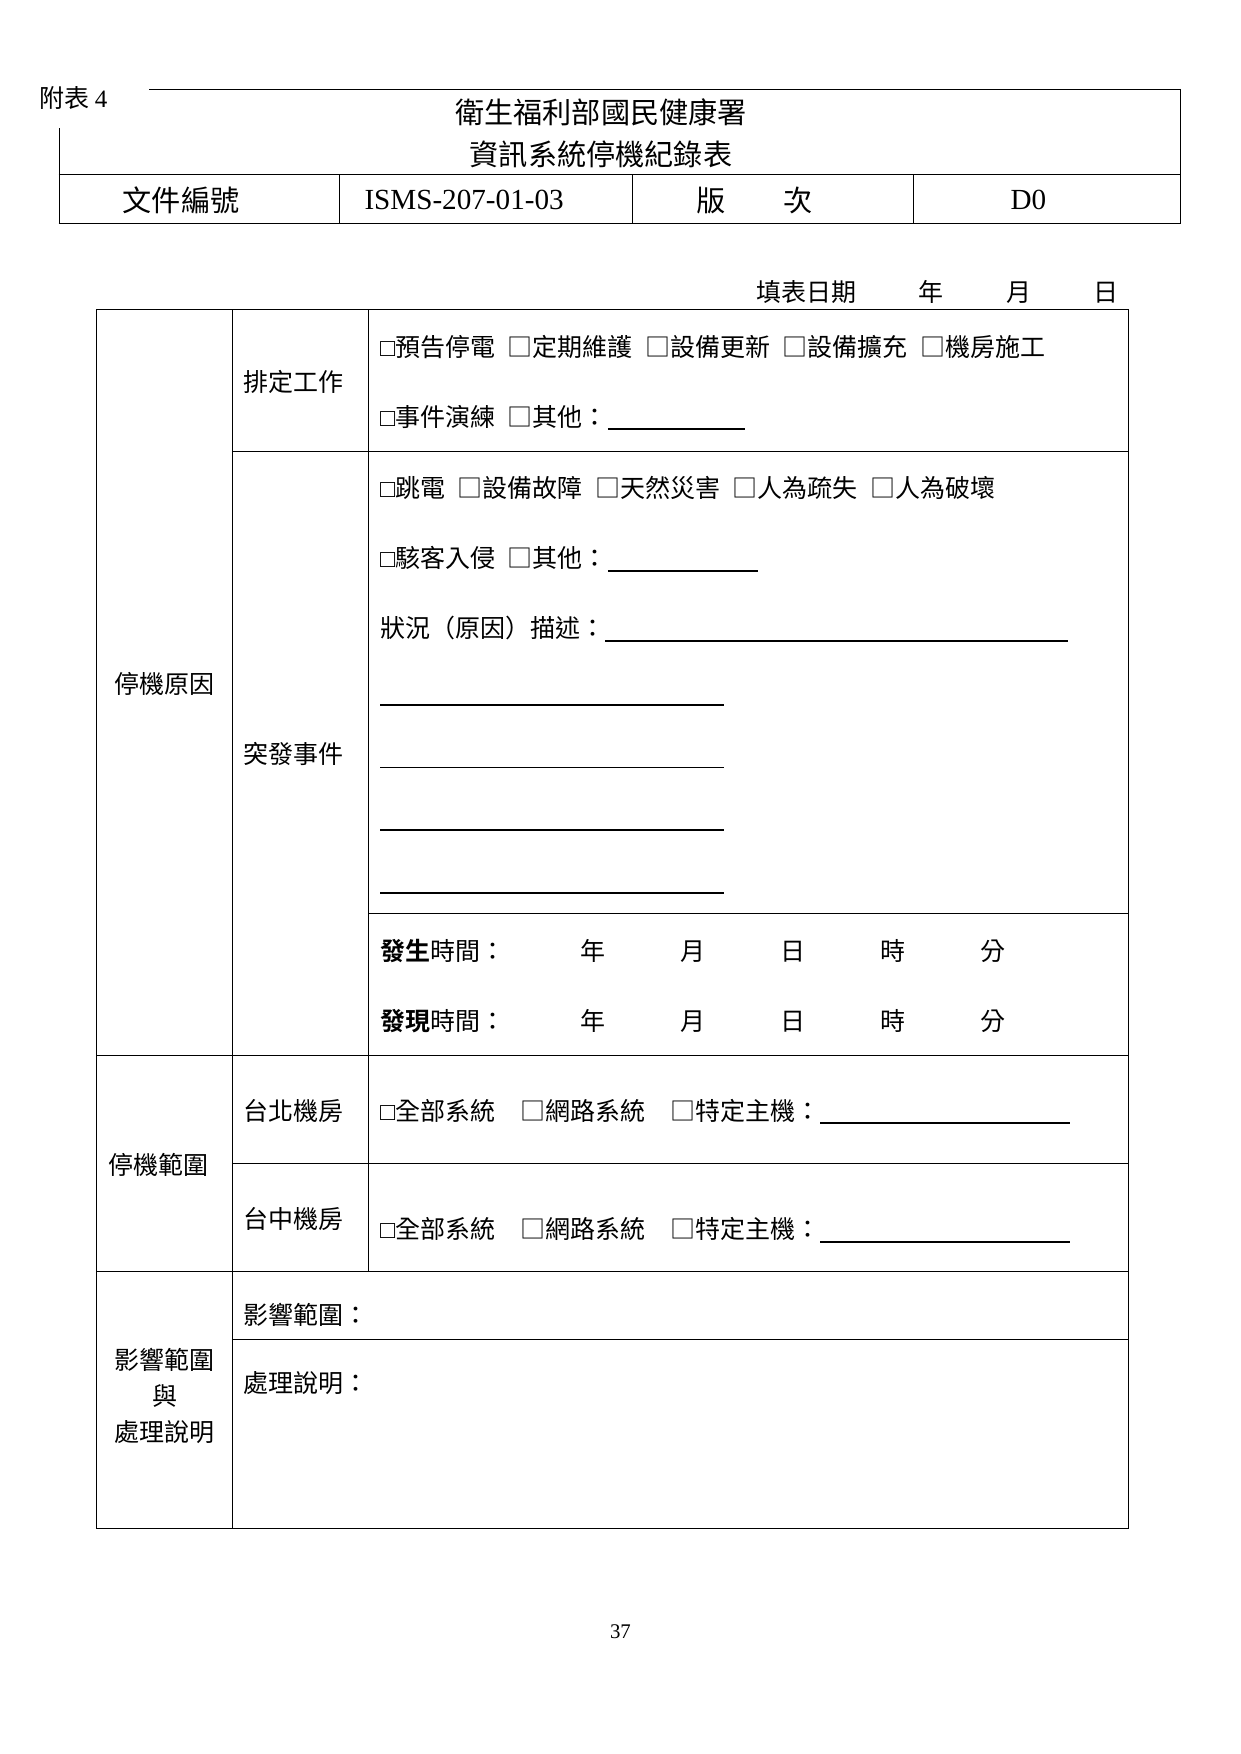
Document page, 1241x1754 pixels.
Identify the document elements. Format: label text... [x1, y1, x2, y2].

table_header 排定工作 [233, 310, 368, 451]
table_cell 突發事件 [233, 452, 368, 1054]
table_cell □全部系統 □網路系統 □特定主機： [369, 1056, 1128, 1163]
text 附表4 [39, 79, 134, 115]
table_cell 台北機房 [233, 1056, 368, 1163]
table_cell 影響範圍 與 處理說明 [97, 1272, 232, 1527]
table_header 停機原因 [97, 310, 232, 1054]
text [24, 71, 149, 128]
table_cell □全部系統 □網路系統 □特定主機： [369, 1164, 1128, 1271]
table_cell 發生時間： 年 月 日 時 分 發現時間： 年 月 日 時 分 [369, 914, 1128, 1054]
table_cell 台中機房 [233, 1164, 368, 1271]
table_header □預告停電 □定期維護 □設備更新 □設備擴充 □機房施工 □事件演練 □其他： [369, 310, 1128, 451]
table_cell 停機範圍 [97, 1056, 232, 1271]
table_cell □跳電 □設備故障 □天然災害 □人為疏失 □人為破壞 □駭客入侵 □其他： 狀況（原因）描述： [369, 452, 1128, 913]
table_cell 影響範圍： [233, 1272, 1128, 1339]
text 填表日期 年 月 日 [109, 273, 1131, 309]
table_cell 處理說明： [233, 1340, 1128, 1527]
